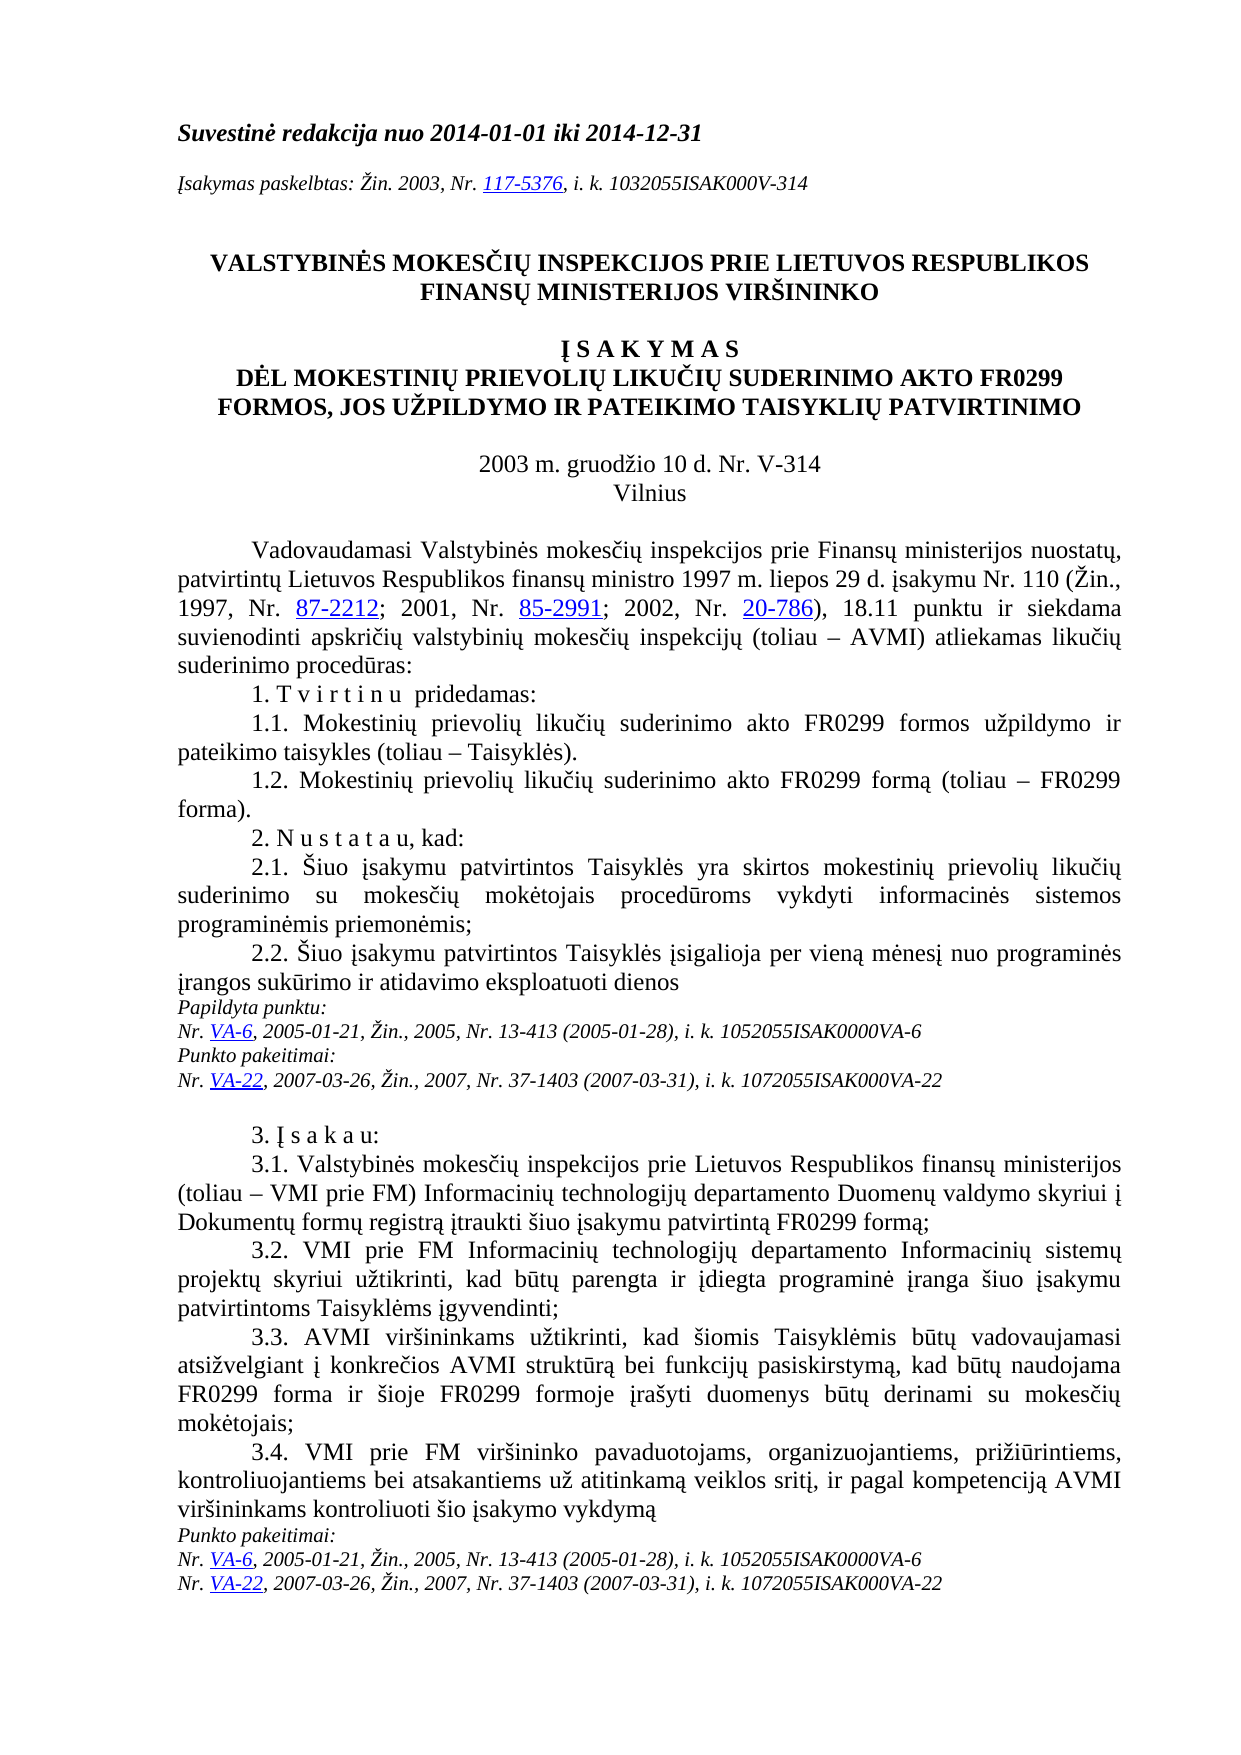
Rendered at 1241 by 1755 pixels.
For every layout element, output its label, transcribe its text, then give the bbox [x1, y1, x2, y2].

text 1. Tvirtinu pridedamas: [177, 679, 1122, 708]
text 3.2. VMI prie FM Informacinių technologijų departamento Informacinių sistemų projektų skyriui užtikrinti, kad būtų parengta ir įdiegta programinė įranga šiuo įsakymu patvirtintoms Taisyklėms įgyvendinti; [177, 1235, 1122, 1322]
text 3.4. VMI prie FM viršininko pavaduotojams, organizuojantiems, prižiūrintiems, kontroliuojantiems bei atsakantiems už atitinkamą veiklos sritį, ir pagal kompetenciją AVMI viršininkams kontroliuoti šio įsakymo vykdymą [177, 1437, 1122, 1523]
text VALSTYBINĖS MOKESČIŲ INSPEKCIJOS PRIE LIETUVOS RESPUBLIKOS FINANSŲ MINISTERIJOS VIRŠININKO [177, 248, 1122, 305]
text Nr. VA-6, 2005-01-21, Žin., 2005, Nr. 13-413 (2005-01-28), i. k. 1052055ISAK0000VA-6 [177, 1547, 1122, 1571]
text Punkto pakeitimai: [177, 1523, 1122, 1547]
text Vadovaudamasi Valstybinės mokesčių inspekcijos prie Finansų ministerijos nuostatų, patvirtintų Lietuvos Respublikos finansų ministro 1997 m. liepos 29 d. įsakymu Nr. 110 (Žin., 1997, Nr. 87-2212; 2001, Nr. 85-2991; 2002, Nr. 20-786), 18.11 punktu ir siekdama suvienodinti apskričių valstybinių mokesčių inspekcijų (toliau – AVMI) atliekamas likučių suderinimo procedūras: [177, 535, 1122, 679]
text Į S A K Y M A S [177, 334, 1122, 363]
text 2.1. Šiuo įsakymu patvirtintos Taisyklės yra skirtos mokestinių prievolių likučių suderinimo su mokesčių mokėtojais procedūroms vykdyti informacinės sistemos programinėmis priemonėmis; [177, 852, 1122, 938]
text 3. Įsakau: [177, 1120, 1122, 1149]
text Punkto pakeitimai: [177, 1043, 1122, 1067]
text Papildyta punktu: [177, 995, 1122, 1019]
text 2. Nustatau, kad: [177, 823, 1122, 852]
text 3.3. AVMI viršininkams užtikrinti, kad šiomis Taisyklėmis būtų vadovaujamasi atsižvelgiant į konkrečios AVMI struktūrą bei funkcijų pasiskirstymą, kad būtų naudojama FR0299 forma ir šioje FR0299 formoje įrašyti duomenys būtų derinami su mokesčių mokėtojais; [177, 1322, 1122, 1437]
text 2.2. Šiuo įsakymu patvirtintos Taisyklės įsigalioja per vieną mėnesį nuo programinės įrangos sukūrimo ir atidavimo eksploatuoti dienos [177, 938, 1122, 995]
text Nr. VA-6, 2005-01-21, Žin., 2005, Nr. 13-413 (2005-01-28), i. k. 1052055ISAK0000VA-6 [177, 1019, 1122, 1043]
text 1.1. Mokestinių prievolių likučių suderinimo akto FR0299 formos užpildymo ir pateikimo taisykles (toliau – Taisyklės). [177, 708, 1122, 765]
text Nr. VA-22, 2007-03-26, Žin., 2007, Nr. 37-1403 (2007-03-31), i. k. 1072055ISAK000VA-22 [177, 1067, 1122, 1092]
text Įsakymas paskelbtas: Žin. 2003, Nr. 117-5376, i. k. 1032055ISAK000V-314 [177, 171, 1122, 195]
text 2003 m. gruodžio 10 d. Nr. V-314 [177, 449, 1122, 478]
text Vilnius [177, 478, 1122, 507]
text Suvestinė redakcija nuo 2014-01-01 iki 2014-12-31 [177, 118, 1122, 147]
text DĖL MOKESTINIŲ PRIEVOLIŲ LIKUČIŲ SUDERINIMO AKTO FR0299 FORMOS, JOS UŽPILDYMO IR PATEIKIMO TAISYKLIŲ PATVIRTINIMO [177, 363, 1122, 420]
text 1.2. Mokestinių prievolių likučių suderinimo akto FR0299 formą (toliau – FR0299 forma). [177, 765, 1122, 823]
text Nr. VA-22, 2007-03-26, Žin., 2007, Nr. 37-1403 (2007-03-31), i. k. 1072055ISAK000VA-22 [177, 1571, 1122, 1595]
text 3.1. Valstybinės mokesčių inspekcijos prie Lietuvos Respublikos finansų ministerijos (toliau – VMI prie FM) Informacinių technologijų departamento Duomenų valdymo skyriui į Dokumentų formų registrą įtraukti šiuo įsakymu patvirtintą FR0299 formą; [177, 1149, 1122, 1235]
